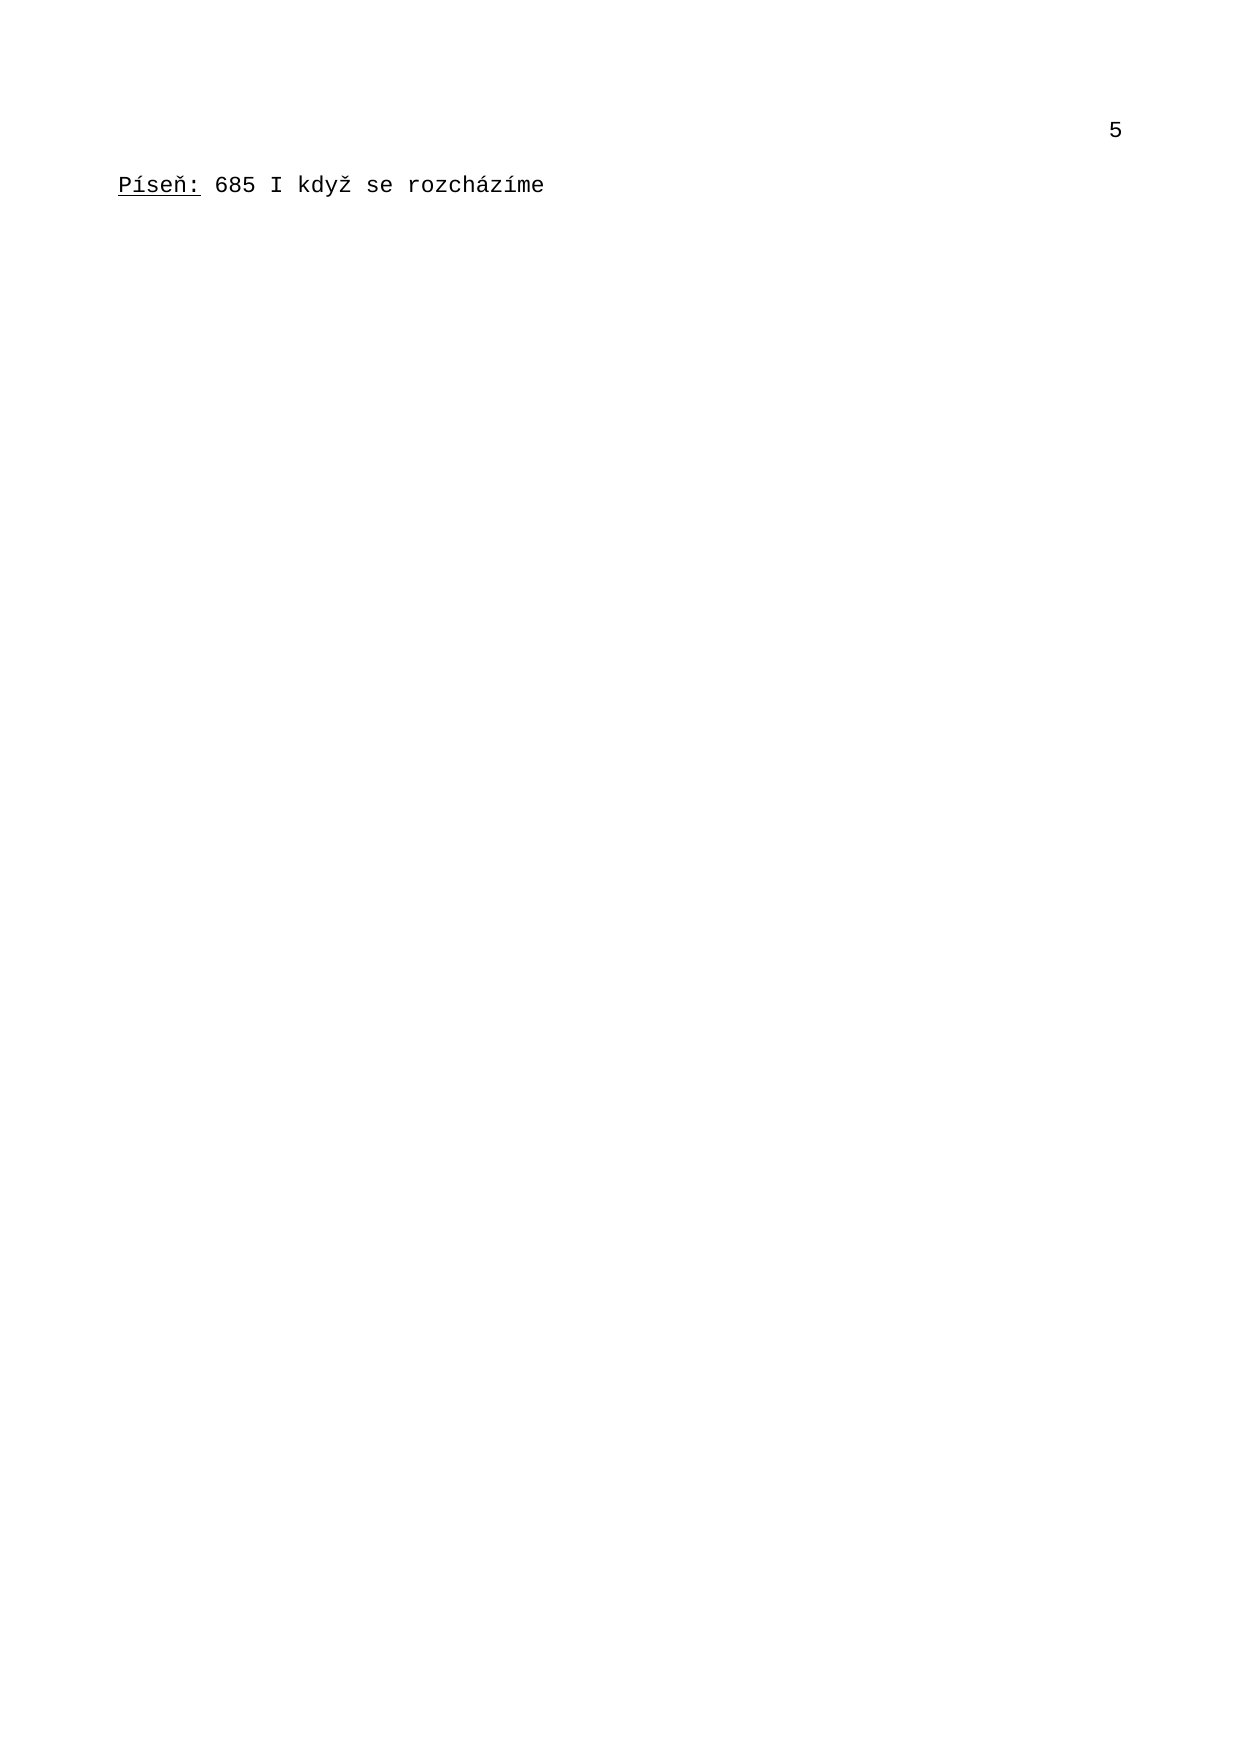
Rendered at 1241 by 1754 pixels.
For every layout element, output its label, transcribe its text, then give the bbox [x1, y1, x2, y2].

text Píseň: 685 I když se rozcházíme [118, 173, 1122, 199]
